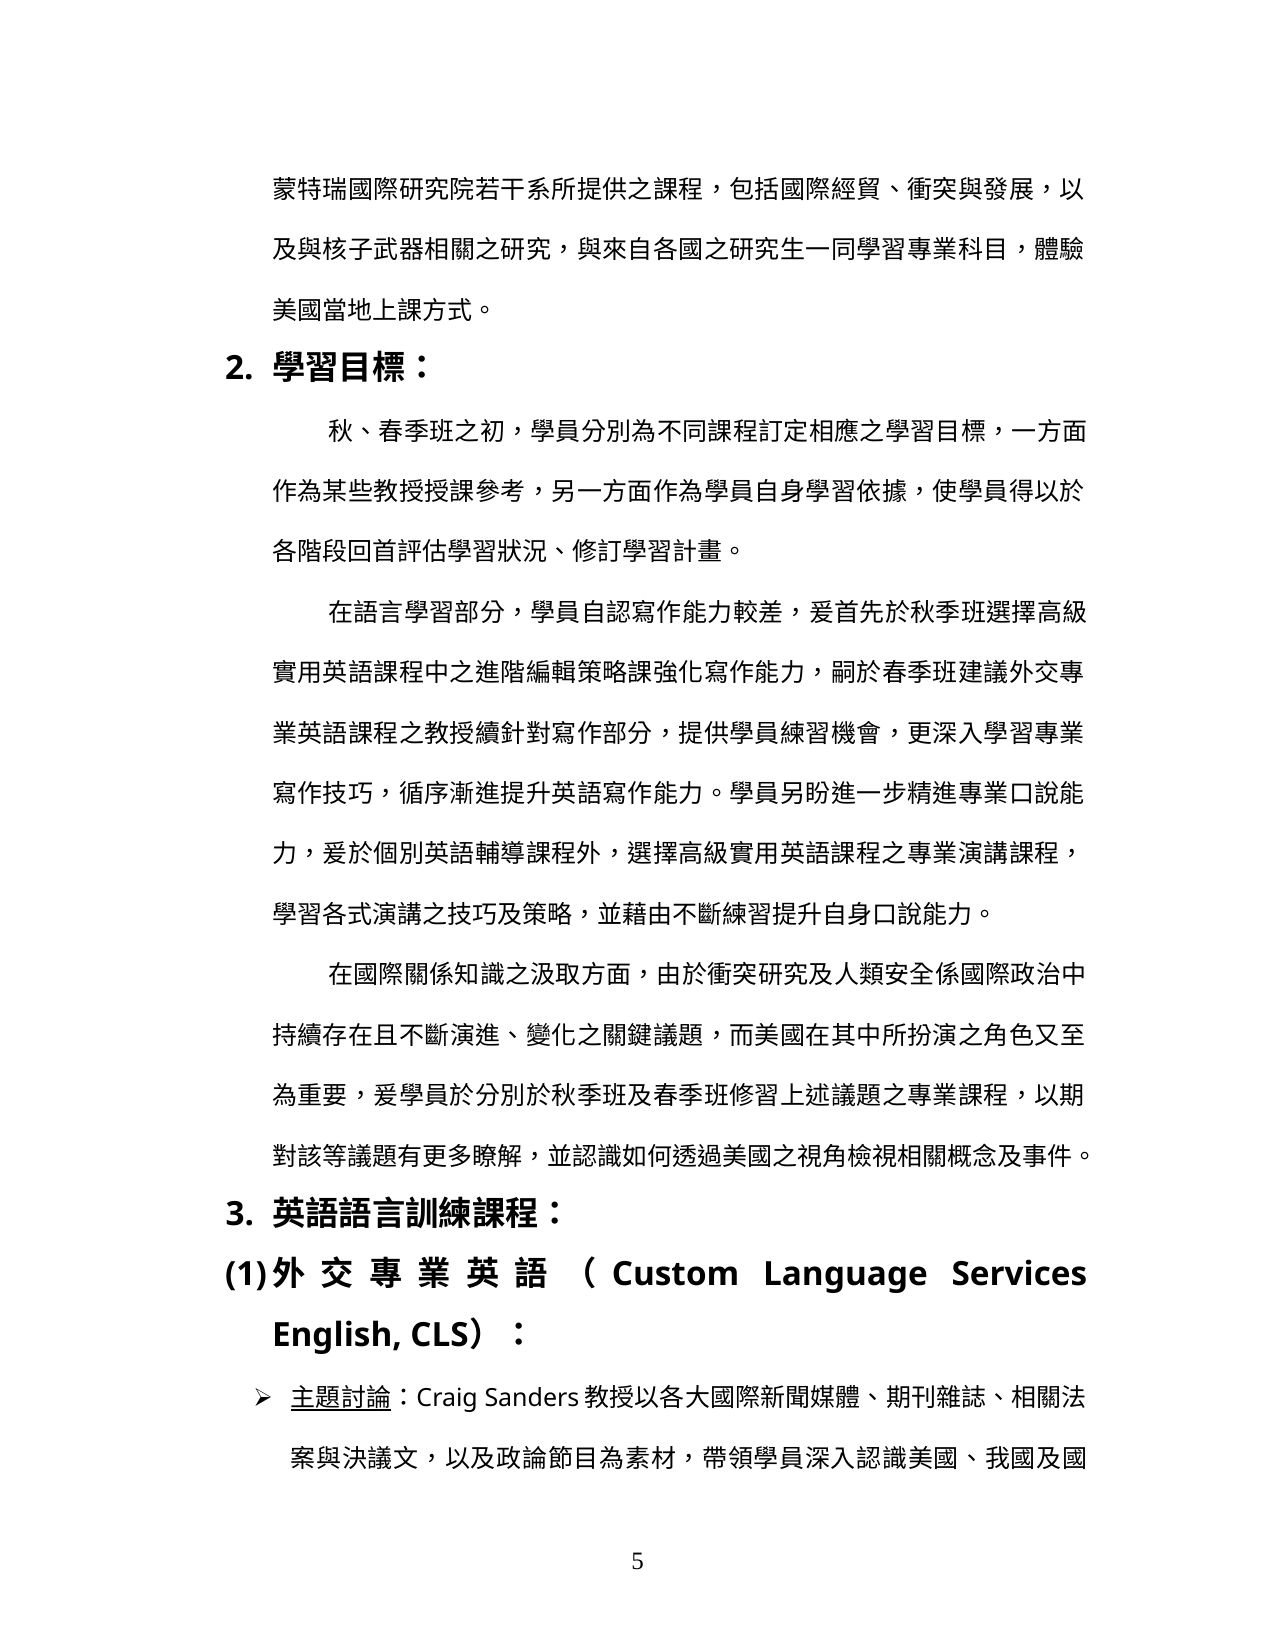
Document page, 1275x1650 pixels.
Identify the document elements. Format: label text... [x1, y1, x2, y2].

list 英語語言訓練課程： [225, 1177, 1087, 1237]
text 蒙特瑞國際研究院若干系所提供之課程，包括國際經貿、衝突與發展，以及與核子武器相關之研究，與來自各國之研究生一同學習專業科目，體驗美國當地上課方式。 [272, 150, 1087, 331]
list 主題討論：Craig Sanders教授以各大國際新聞媒體、期刊雜誌、相關法案與決議文，以及政論節目為素材，帶領學員深入認識美國、我國及國際重大時事，並鼓勵學員就此討論、評析，學習範圍包括「伊斯蘭國」（ISIL）之擴張與美國暨全球反恐戰略、美國密蘇里州Ferguson市白人警察槍殺黑人青年案件中，種族歧視及警察權力之爭議、香港學運關於教育、民主與兩岸關係之討論、美國期中選舉結果對美國國內政治之影響、伊波拉病毒之擴散對一國平衡其衛生安全政策及人權保障之挑戰、中華民國103年「九合一」選舉之特色與影響、美國全國大學校際籃球賽之相關知識暨全美大學體育協會（National Collegiate Athletic Association, NCAA）之運作、美國學貸問題之演變及所衍生出有關政府補助、學費漲幅及大學教育等議題、美國總統歐巴馬發表之2015年度國情咨文、超級盃美式足球廣告之重要性與影響、以巴衝突之進展及對美外交政策之影響、南蘇丹獨立之經過及其獨立後面對之內部衝突、包括Uber、Lyft、Airbnb等共享經濟案例之概念與衝突，以及衝突背後與資本競爭、消費者保護及自由人權有關之辯論、性別薪資差距於美國之定義、演進與衝突，以及此議題於全球各地之發展情況、聯合國五個常任理事國與伊朗核武談判之背景、現況及未來可能發展，以及歐巴馬總統2015年度記者晚宴演說等。此類練習密集訓練學員英語聽、說、讀之能力，以及對美國大眾關心之國內外事件有最直接、快速之掌握，Sanders教授不僅深入介紹上述議題，亦提供對立論點訓練學員由不同角度剖析事件，引發學員間更細膩之思辯。 [253, 1358, 1087, 1479]
text 秋、春季班之初，學員分別為不同課程訂定相應之學習目標，一方面作為某些教授授課參考，另一方面作為學員自身學習依據，使學員得以於各階段回首評估學習狀況、修訂學習計畫。 [272, 392, 1087, 573]
list 外交專業英語（Custom Language Services English, CLS）： [225, 1237, 1087, 1358]
list 學習目標： [225, 331, 1087, 392]
text 在國際關係知識之汲取方面，由於衝突研究及人類安全係國際政治中持續存在且不斷演進、變化之關鍵議題，而美國在其中所扮演之角色又至為重要，爰學員於分別於秋季班及春季班修習上述議題之專業課程，以期對該等議題有更多瞭解，並認識如何透過美國之視角檢視相關概念及事件。 [272, 935, 1087, 1177]
text 在語言學習部分，學員自認寫作能力較差，爰首先於秋季班選擇高級實用英語課程中之進階編輯策略課強化寫作能力，嗣於春季班建議外交專業英語課程之教授續針對寫作部分，提供學員練習機會，更深入學習專業寫作技巧，循序漸進提升英語寫作能力。學員另盼進一步精進專業口說能力，爰於個別英語輔導課程外，選擇高級實用英語課程之專業演講課程，學習各式演講之技巧及策略，並藉由不斷練習提升自身口說能力。 [272, 573, 1087, 935]
